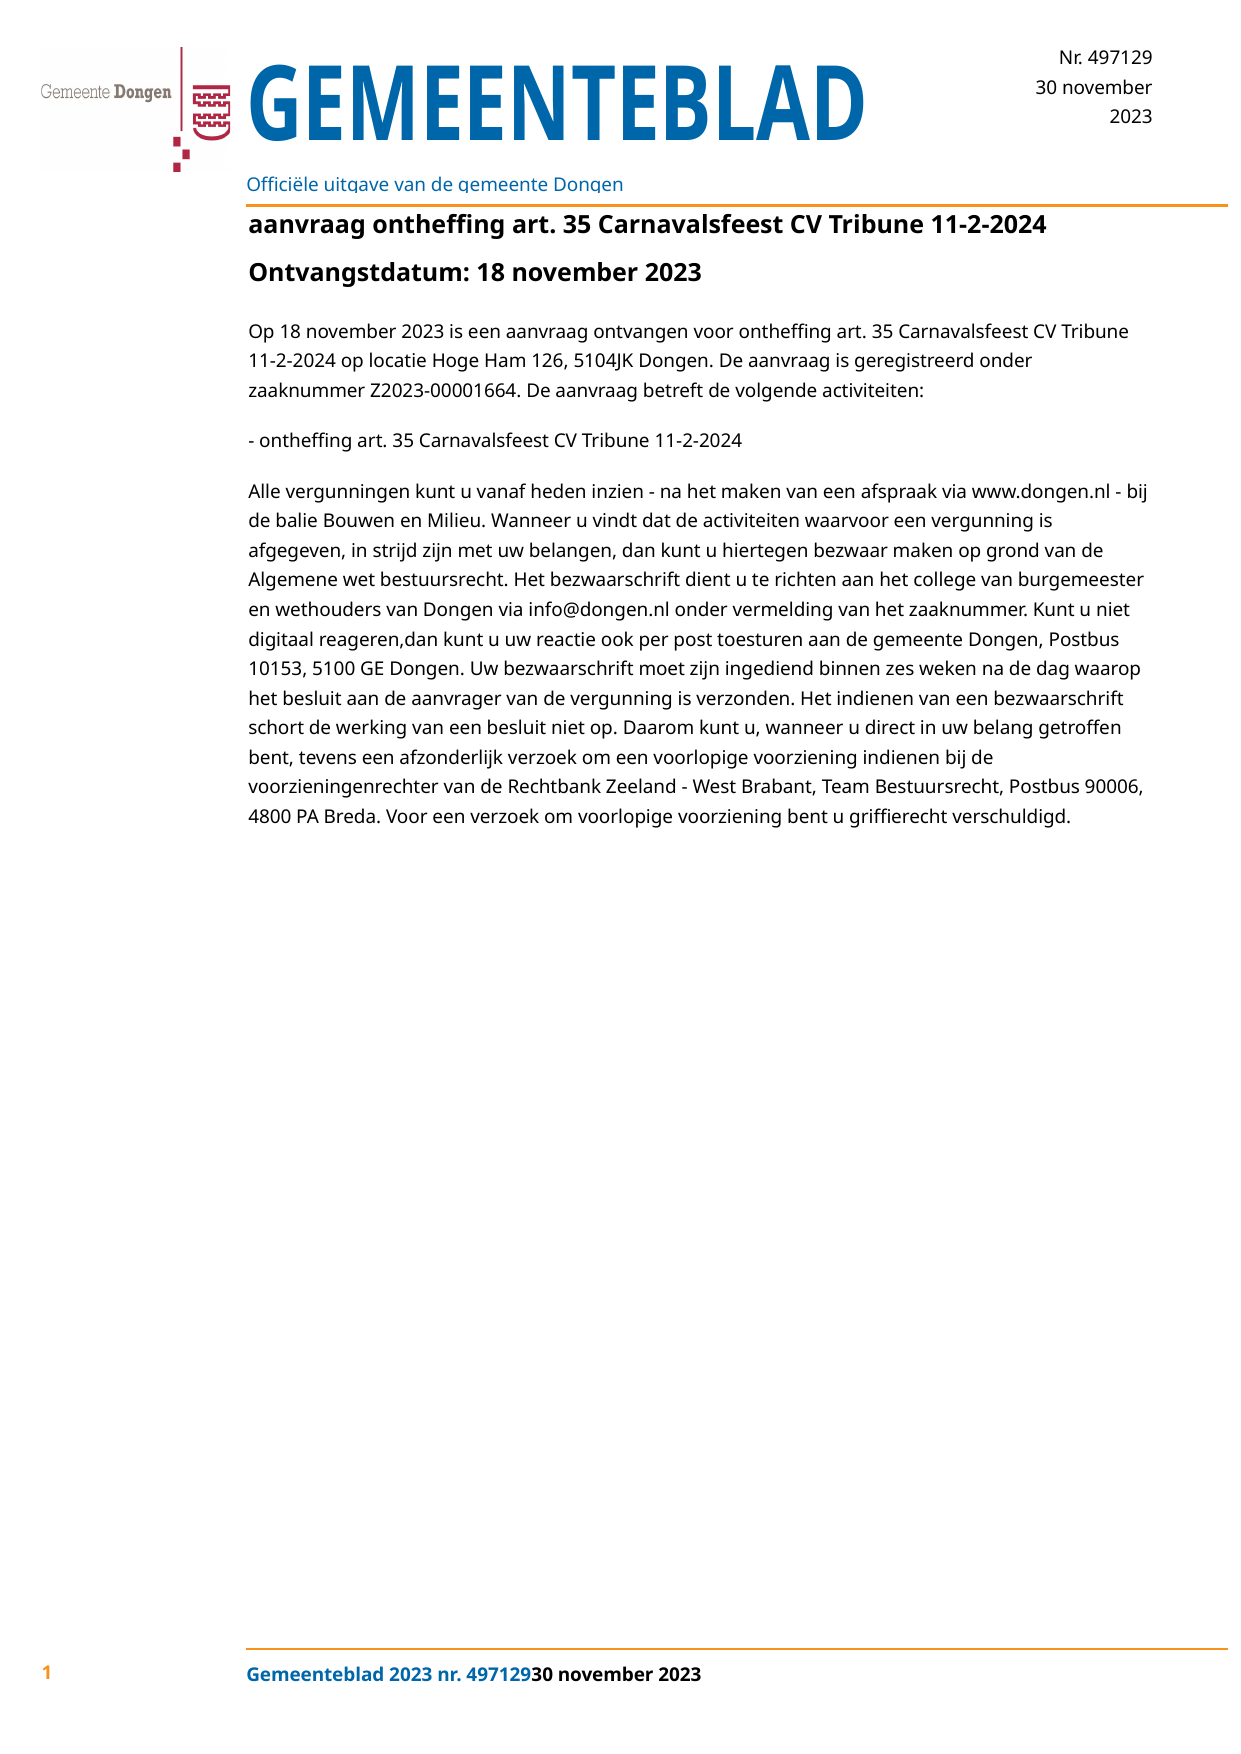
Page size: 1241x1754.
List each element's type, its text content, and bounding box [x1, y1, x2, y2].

text Alle vergunningen kunt u vanaf heden inzien - na het maken van een afspraak via www.dongen.nl - bij de balie Bouwen en Milieu. Wanneer u vindt dat de activiteiten waarvoor een vergunning is afgegeven, in strijd zijn met uw belangen, dan kunt u hiertegen bezwaar maken op grond van de Algemene wet bestuursrecht. Het bezwaarschrift dient u te richten aan het college van burgemeester en wethouders van Dongen via info@dongen.nl onder vermelding van het zaaknummer. Kunt u niet digitaal reageren,dan kunt u uw reactie ook per post toesturen aan de gemeente Dongen, Postbus 10153, 5100 GE Dongen. Uw bezwaarschrift moet zijn ingediend binnen zes weken na de dag waarop het besluit aan de aanvrager van de vergunning is verzonden. Het indienen van een bezwaarschrift schort de werking van een besluit niet op. Daarom kunt u, wanneer u direct in uw belang getroffen bent, tevens een afzonderlijk verzoek om een voorlopige voorziening indienen bij de voorzieningenrechter van de Rechtbank Zeeland - West Brabant, Team Bestuursrecht, Postbus 90006, 4800 PA Breda. Voor een verzoek om voorlopige voorziening bent u griffierecht verschuldigd. [248, 478, 1152, 829]
text Op 18 november 2023 is een aanvraag ontvangen voor ontheffing art. 35 Carnavalsfeest CV Tribune 11-2-2024 op locatie Hoge Ham 126, 5104JK Dongen. De aanvraag is geregistreerd onder zaaknummer Z2023-00001664. De aanvraag betreft de volgende activiteiten: [248, 318, 1152, 403]
text - ontheffing art. 35 Carnavalsfeest CV Tribune 11-2-2024 [248, 427, 1152, 453]
picture [41, 47, 231, 172]
text aanvraag ontheffing art. 35 Carnavalsfeest CV Tribune 11-2-2024 Ontvangstdatum: 18 november 2023 [248, 207, 1152, 288]
